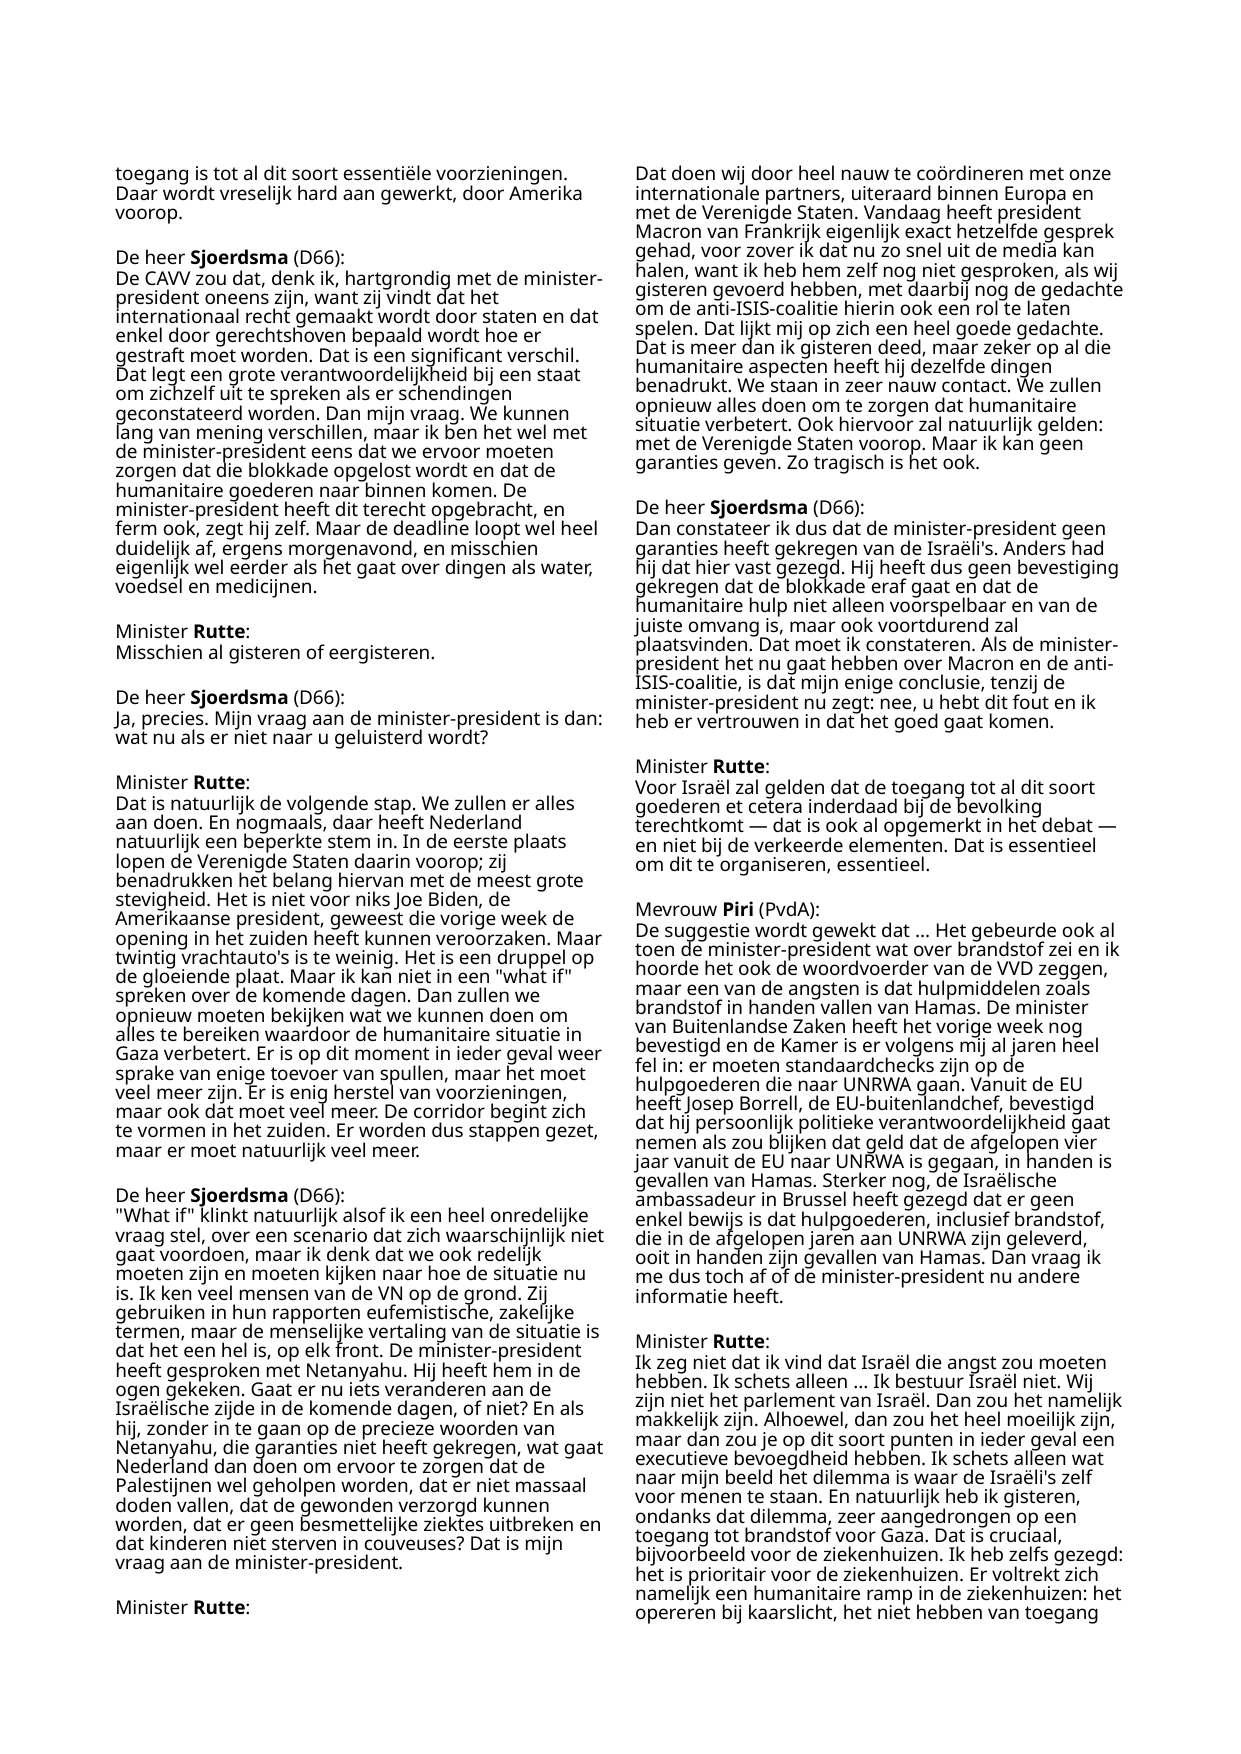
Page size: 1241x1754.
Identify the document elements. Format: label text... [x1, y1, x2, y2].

text Minister Rutte: [635, 1328, 1125, 1354]
text Ik zeg niet dat ik vind dat Israël die angst zou moeten hebben. Ik schets alleen ... Ik bestuur Israël niet. Wij zijn niet het parlement van Israël. Dan zou het namelijk makkelijk zijn. Alhoewel, dan zou het heel moeilijk zijn, maar dan zou je op dit soort punten in ieder geval een executieve bevoegdheid hebben. Ik schets alleen wat naar mijn beeld het dilemma is waar de Israëli's zelf voor menen te staan. En natuurlijk heb ik gisteren, ondanks dat dilemma, zeer aangedrongen op een toegang tot brandstof voor Gaza. Dat is cruciaal, bijvoorbeeld voor de ziekenhuizen. Ik heb zelfs gezegd: het is prioritair voor de ziekenhuizen. Er voltrekt zich namelijk een humanitaire ramp in de ziekenhuizen: het opereren bij kaarslicht, het niet hebben van toegang [635, 1354, 1125, 1623]
text Dat doen wij door heel nauw te coördineren met onze internationale partners, uiteraard binnen Europa en met de Verenigde Staten. Vandaag heeft president Macron van Frankrijk eigenlijk exact hetzelfde gesprek gehad, voor zover ik dat nu zo snel uit de media kan halen, want ik heb hem zelf nog niet gesproken, als wij gisteren gevoerd hebben, met daarbij nog de gedachte om de anti-ISIS-coalitie hierin ook een rol te laten spelen. Dat lijkt mij op zich een heel goede gedachte. Dat is meer dan ik gisteren deed, maar zeker op al die humanitaire aspecten heeft hij dezelfde dingen benadrukt. We staan in zeer nauw contact. We zullen opnieuw alles doen om te zorgen dat humanitaire situatie verbetert. Ook hiervoor zal natuurlijk gelden: met de Verenigde Staten voorop. Maar ik kan geen garanties geven. Zo tragisch is het ook. [635, 165, 1125, 474]
text De CAVV zou dat, denk ik, hartgrondig met de minister-president oneens zijn, want zij vindt dat het internationaal recht gemaakt wordt door staten en dat enkel door gerechtshoven bepaald wordt hoe er gestraft moet worden. Dat is een significant verschil. Dat legt een grote verantwoordelijkheid bij een staat om zichzelf uit te spreken als er schendingen geconstateerd worden. Dan mijn vraag. We kunnen lang van mening verschillen, maar ik ben het wel met de minister-president eens dat we ervoor moeten zorgen dat die blokkade opgelost wordt en dat de humanitaire goederen naar binnen komen. De minister-president heeft dit terecht opgebracht, en ferm ook, zegt hij zelf. Maar de deadline loopt wel heel duidelijk af, ergens morgenavond, en misschien eigenlijk wel eerder als het gaat over dingen als water, voedsel en medicijnen. [115, 270, 605, 597]
text De heer Sjoerdsma (D66): [115, 244, 605, 270]
text De heer Sjoerdsma (D66): [635, 494, 1125, 520]
text Minister Rutte: [635, 753, 1125, 779]
text toegang is tot al dit soort essentiële voorzieningen. Daar wordt vreselijk hard aan gewerkt, door Amerika voorop. [115, 165, 605, 223]
text De heer Sjoerdsma (D66): [115, 1182, 605, 1207]
text "What if" klinkt natuurlijk alsof ik een heel onredelijke vraag stel, over een scenario dat zich waarschijnlijk niet gaat voordoen, maar ik denk dat we ook redelijk moeten zijn en moeten kijken naar hoe de situatie nu is. Ik ken veel mensen van de VN op de grond. Zij gebruiken in hun rapporten eufemistische, zakelijke termen, maar de menselijke vertaling van de situatie is dat het een hel is, op elk front. De minister-president heeft gesproken met Netanyahu. Hij heeft hem in de ogen gekeken. Gaat er nu iets veranderen aan de Israëlische zijde in de komende dagen, of niet? En als hij, zonder in te gaan op de precieze woorden van Netanyahu, die garanties niet heeft gekregen, wat gaat Nederland dan doen om ervoor te zorgen dat de Palestijnen wel geholpen worden, dat er niet massaal doden vallen, dat de gewonden verzorgd kunnen worden, dat er geen besmettelijke ziektes uitbreken en dat kinderen niet sterven in couveuses? Dat is mijn vraag aan de minister-president. [115, 1207, 605, 1574]
text Dat is natuurlijk de volgende stap. We zullen er alles aan doen. En nogmaals, daar heeft Nederland natuurlijk een beperkte stem in. In de eerste plaats lopen de Verenigde Staten daarin voorop; zij benadrukken het belang hiervan met de meest grote stevigheid. Het is niet voor niks Joe Biden, de Amerikaanse president, geweest die vorige week de opening in het zuiden heeft kunnen veroorzaken. Maar twintig vrachtauto's is te weinig. Het is een druppel op de gloeiende plaat. Maar ik kan niet in een "what if" spreken over de komende dagen. Dan zullen we opnieuw moeten bekijken wat we kunnen doen om alles te bereiken waardoor de humanitaire situatie in Gaza verbetert. Er is op dit moment in ieder geval weer sprake van enige toevoer van spullen, maar het moet veel meer zijn. Er is enig herstel van voorzieningen, maar ook dat moet veel meer. De corridor begint zich te vormen in het zuiden. Er worden dus stappen gezet, maar er moet natuurlijk veel meer. [115, 795, 605, 1161]
text Minister Rutte: [115, 1594, 605, 1620]
text De suggestie wordt gewekt dat ... Het gebeurde ook al toen de minister-president wat over brandstof zei en ik hoorde het ook de woordvoerder van de VVD zeggen, maar een van de angsten is dat hulpmiddelen zoals brandstof in handen vallen van Hamas. De minister van Buitenlandse Zaken heeft het vorige week nog bevestigd en de Kamer is er volgens mij al jaren heel fel in: er moeten standaardchecks zijn op de hulpgoederen die naar UNRWA gaan. Vanuit de EU heeft Josep Borrell, de EU-buitenlandchef, bevestigd dat hij persoonlijk politieke verantwoordelijkheid gaat nemen als zou blijken dat geld dat de afgelopen vier jaar vanuit de EU naar UNRWA is gegaan, in handen is gevallen van Hamas. Sterker nog, de Israëlische ambassadeur in Brussel heeft gezegd dat er geen enkel bewijs is dat hulpgoederen, inclusief brandstof, die in de afgelopen jaren aan UNRWA zijn geleverd, ooit in handen zijn gevallen van Hamas. Dan vraag ik me dus toch af of de minister-president nu andere informatie heeft. [635, 922, 1125, 1307]
text Voor Israël zal gelden dat de toegang tot al dit soort goederen et cetera inderdaad bij de bevolking terechtkomt — dat is ook al opgemerkt in het debat — en niet bij de verkeerde elementen. Dat is essentieel om dit te organiseren, essentieel. [635, 779, 1125, 875]
text Mevrouw Piri (PvdA): [635, 896, 1125, 922]
text Minister Rutte: [115, 769, 605, 795]
text Dan constateer ik dus dat de minister-president geen garanties heeft gekregen van de Israëli's. Anders had hij dat hier vast gezegd. Hij heeft dus geen bevestiging gekregen dat de blokkade eraf gaat en dat de humanitaire hulp niet alleen voorspelbaar en van de juiste omvang is, maar ook voortdurend zal plaatsvinden. Dat moet ik constateren. Als de minister-president het nu gaat hebben over Macron en de anti-ISIS-coalitie, is dat mijn enige conclusie, tenzij de minister-president nu zegt: nee, u hebt dit fout en ik heb er vertrouwen in dat het goed gaat komen. [635, 520, 1125, 732]
text Minister Rutte: [115, 618, 605, 644]
text Misschien al gisteren of eergisteren. [115, 644, 605, 663]
text Ja, precies. Mijn vraag aan de minister-president is dan: wat nu als er niet naar u geluisterd wordt? [115, 710, 605, 748]
text De heer Sjoerdsma (D66): [115, 684, 605, 710]
